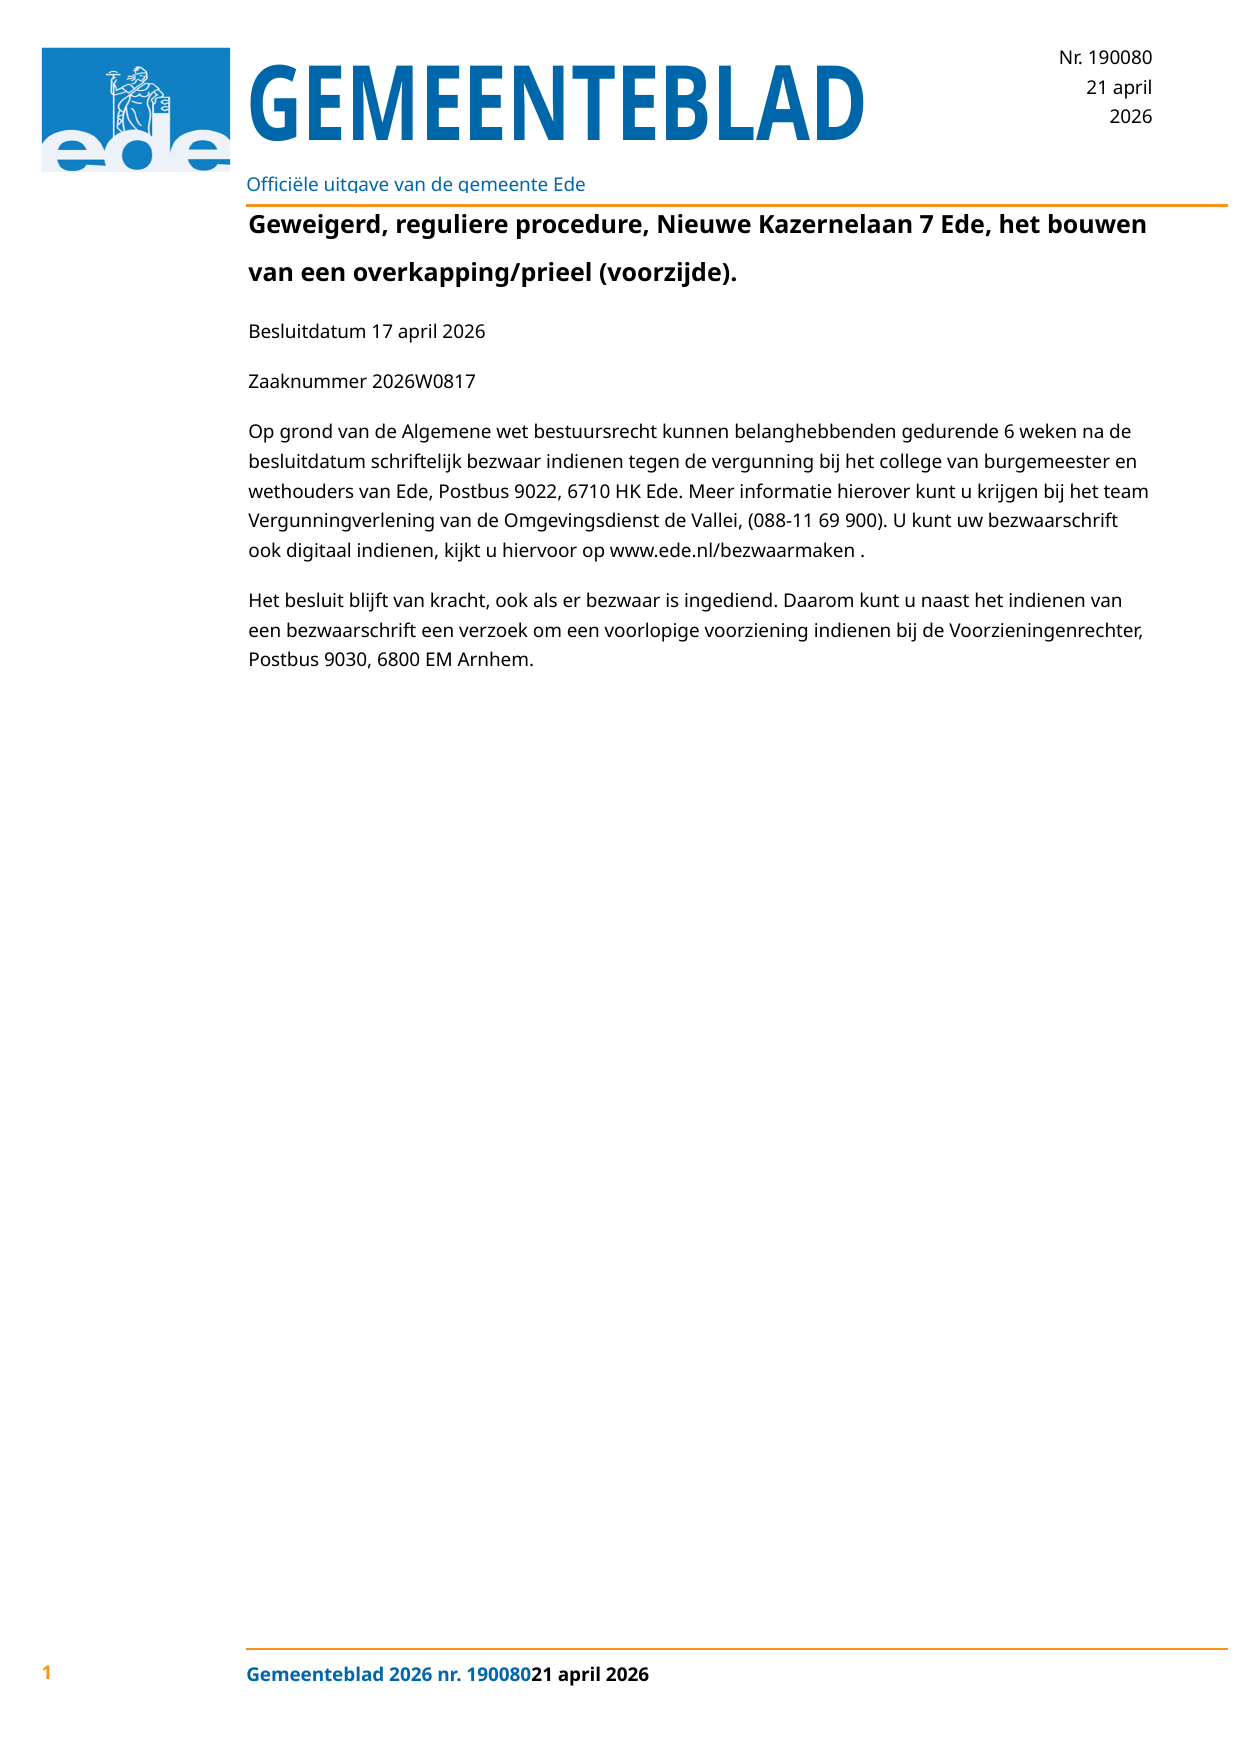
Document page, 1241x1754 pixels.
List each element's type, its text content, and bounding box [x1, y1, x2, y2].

text Het besluit blijft van kracht, ook als er bezwaar is ingediend. Daarom kunt u naast het indienen van een bezwaarschrift een verzoek om een voorlopige voorziening indienen bij de Voorzieningenrechter, Postbus 9030, 6800 EM Arnhem. [248, 587, 1152, 672]
text Geweigerd, reguliere procedure, Nieuwe Kazernelaan 7 Ede, het bouwen van een overkapping/prieel (voorzijde). [248, 207, 1152, 288]
text Zaaknummer 2026W0817 [248, 368, 1152, 394]
text Op grond van de Algemene wet bestuursrecht kunnen belanghebbenden gedurende 6 weken na de besluitdatum schriftelijk bezwaar indienen tegen de vergunning bij het college van burgemeester en wethouders van Ede, Postbus 9022, 6710 HK Ede. Meer informatie hierover kunt u krijgen bij het team Vergunningverlening van de Omgevingsdienst de Vallei, (088-11 69 900). U kunt uw bezwaarschrift ook digitaal indienen, kijkt u hiervoor op www.ede.nl/bezwaarmaken . [248, 419, 1152, 563]
picture [41, 47, 231, 172]
text Besluitdatum 17 april 2026 [248, 318, 1152, 344]
